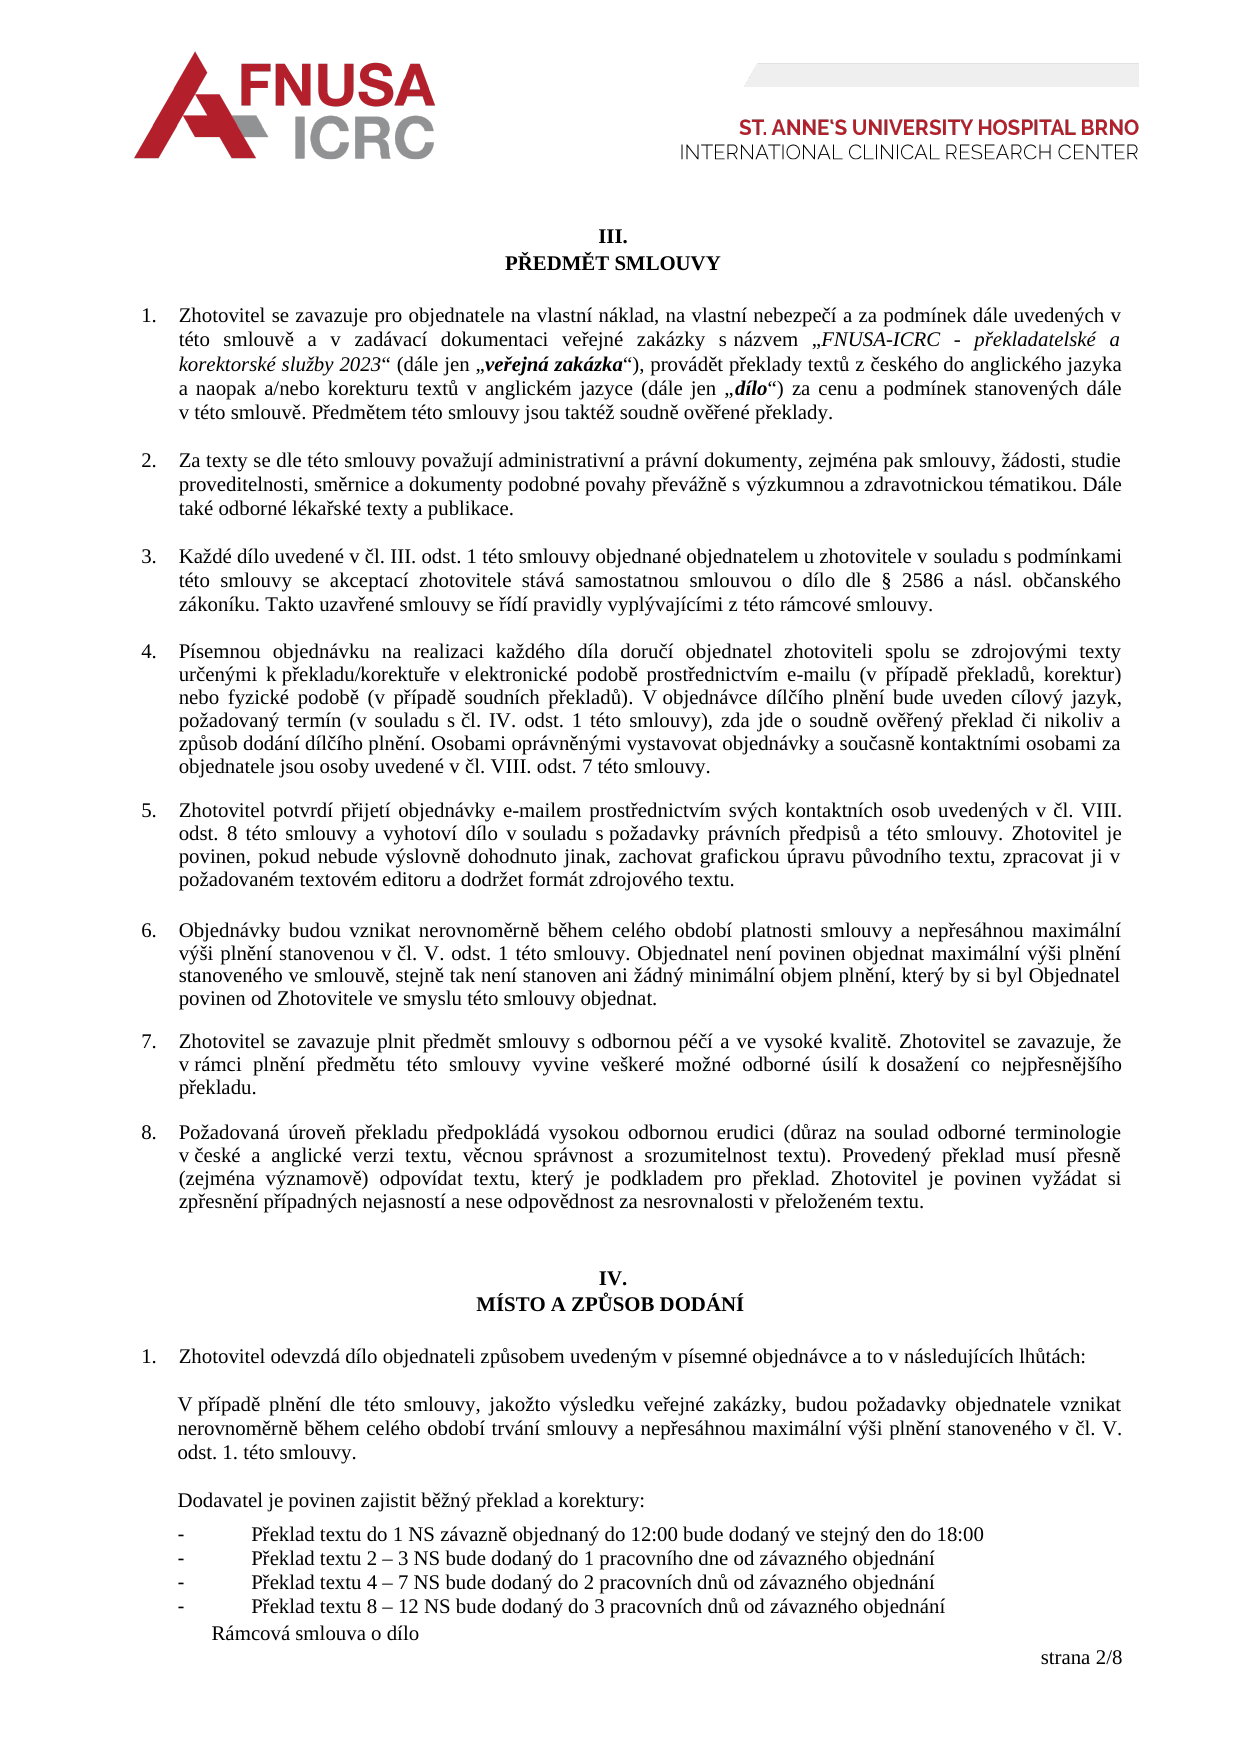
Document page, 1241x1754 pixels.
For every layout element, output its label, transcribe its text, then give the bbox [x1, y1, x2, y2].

list Zhotovitel se zavazuje plnit předmět smlouvy s odbornou péčí a ve vysoké kvalitě. Zhotovitel se zavazuje, že v rámci plnění předmětu této smlouvy vyvine veškeré možné odborné úsilí k dosažení co nejpřesnějšího překladu. [141, 1031, 1122, 1099]
list Překlad textu 8 – 12 NS bude dodaný do 3 pracovních dnů od závazného objednání [177, 1594, 1122, 1618]
list Objednávky budou vznikat nerovnoměrně během celého období platnosti smlouvy a nepřesáhnou maximální výši plnění stanovenou v čl. V. odst. 1 této smlouvy. Objednatel není povinen objednat maximální výši plnění stanoveného ve smlouvě, stejně tak není stanoven ani žádný minimální objem plnění, který by si byl Objednatel povinen od Zhotovitele ve smyslu této smlouvy objednat. [141, 919, 1122, 1010]
text IV. [103, 1266, 1122, 1289]
list Překlad textu do 1 NS závazně objednaný do 12:00 bude dodaný ve stejný den do 18:00 [177, 1522, 1122, 1546]
list Překlad textu 2 – 3 NS bude dodaný do 1 pracovního dne od závazného objednání [177, 1546, 1122, 1570]
text Předmět smlouvy [103, 250, 1122, 274]
text III. [103, 224, 1122, 248]
list Zhotovitel potvrdí přijetí objednávky e-mailem prostřednictvím svých kontaktních osob uvedených v čl. VIII. odst. 8 této smlouvy a vyhotoví dílo v souladu s požadavky právních předpisů a této smlouvy. Zhotovitel je povinen, pokud nebude výslovně dohodnuto jinak, zachovat grafickou úpravu původního textu, zpracovat ji v požadovaném textovém editoru a dodržet formát zdrojového textu. [141, 799, 1122, 891]
text místo A ZPŮSOB DODÁNÍ [103, 1292, 1122, 1316]
list Písemnou objednávku na realizaci každého díla doručí objednatel zhotoviteli spolu se zdrojovými texty určenými k překladu/korektuře v elektronické podobě prostřednictvím e-mailu (v případě překladů, korektur) nebo fyzické podobě (v případě soudních překladů). V objednávce dílčího plnění bude uveden cílový jazyk, požadovaný termín (v souladu s čl. IV. odst. 1 této smlouvy), zda jde o soudně ověřený překlad či nikoliv a způsob dodání dílčího plnění. Osobami oprávněnými vystavovat objednávky a současně kontaktními osobami za objednatele jsou osoby uvedené v čl. VIII. odst. 7 této smlouvy. [141, 640, 1122, 778]
list Zhotovitel se zavazuje pro objednatele na vlastní náklad, na vlastní nebezpečí a za podmínek dále uvedených v této smlouvě a v zadávací dokumentaci veřejné zakázky s názvem „FNUSA-ICRC - překladatelské a korektorské služby 2023“ (dále jen „veřejná zakázka“), provádět překlady textů z českého do anglického jazyka a naopak a/nebo korekturu textů v anglickém jazyce (dále jen „dílo“) za cenu a podmínek stanovených dále v této smlouvě. Předmětem této smlouvy jsou taktéž soudně ověřené překlady. [141, 303, 1122, 424]
list Za texty se dle této smlouvy považují administrativní a právní dokumenty, zejména pak smlouvy, žádosti, studie proveditelnosti, směrnice a dokumenty podobné povahy převážně s výzkumnou a zdravotnickou tématikou. Dále také odborné lékařské texty a publikace. [141, 448, 1122, 520]
text V případě plnění dle této smlouvy, jakožto výsledku veřejné zakázky, budou požadavky objednatele vznikat nerovnoměrně během celého období trvání smlouvy a nepřesáhnou maximální výši plnění stanoveného v čl. V. odst. 1. této smlouvy. [177, 1392, 1122, 1464]
text Dodavatel je povinen zajistit běžný překlad a korektury: [177, 1488, 1122, 1512]
list Každé dílo uvedené v čl. III. odst. 1 této smlouvy objednané objednatelem u zhotovitele v souladu s podmínkami této smlouvy se akceptací zhotovitele stává samostatnou smlouvou o dílo dle § 2586 a násl. občanského zákoníku. Takto uzavřené smlouvy se řídí pravidly vyplývajícími z této rámcové smlouvy. [141, 544, 1122, 616]
list Zhotovitel odevzdá dílo objednateli způsobem uvedeným v písemné objednávce a to v následujících lhůtách: [141, 1345, 1122, 1368]
list Požadovaná úroveň překladu předpokládá vysokou odbornou erudici (důraz na soulad odborné terminologie v české a anglické verzi textu, věcnou správnost a srozumitelnost textu). Provedený překlad musí přesně (zejména významově) odpovídat textu, který je podkladem pro překlad. Zhotovitel je povinen vyžádat si zpřesnění případných nejasností a nese odpovědnost za nesrovnalosti v přeloženém textu. [141, 1121, 1122, 1213]
list Překlad textu 4 – 7 NS bude dodaný do 2 pracovních dnů od závazného objednání [177, 1570, 1122, 1594]
